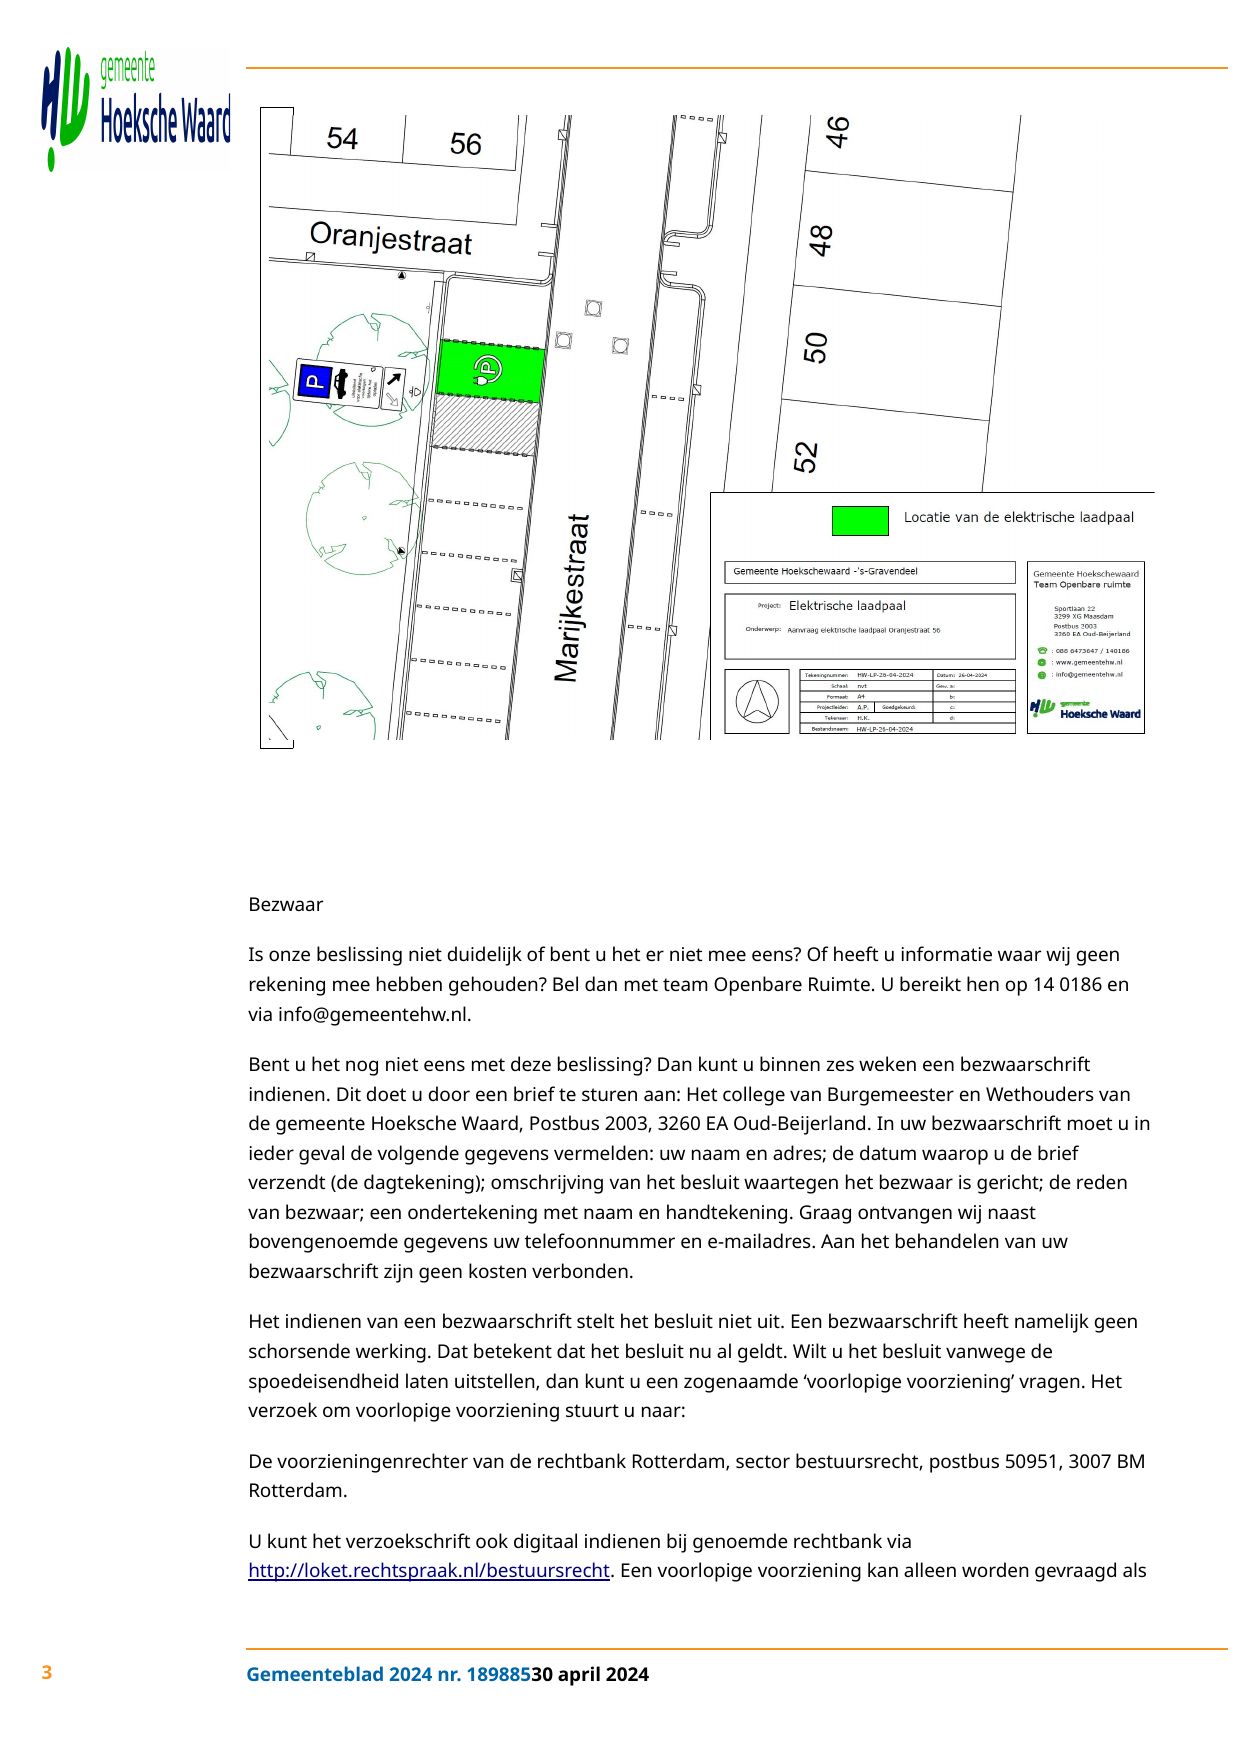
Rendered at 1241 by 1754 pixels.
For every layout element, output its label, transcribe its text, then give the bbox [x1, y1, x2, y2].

text De voorzieningenrechter van de rechtbank Rotterdam, sector bestuursrecht, postbus 50951, 3007 BM Rotterdam. [248, 1448, 1152, 1503]
text U kunt het verzoekschrift ook digitaal indienen bij genoemde rechtbank via http://loket.rechtspraak.nl/bestuursrecht. Een voorlopige voorziening kan alleen worden gevraagd als [248, 1528, 1152, 1583]
picture [268, 115, 1155, 740]
text Bezwaar [248, 891, 1152, 917]
picture [41, 47, 231, 172]
text Is onze beslissing niet duidelijk of bent u het er niet mee eens? Of heeft u informatie waar wij geen rekening mee hebben gehouden? Bel dan met team Openbare Ruimte. U bereikt hen op 14 0186 en via info@gemeentehw.nl. [248, 942, 1152, 1027]
text Bent u het nog niet eens met deze beslissing? Dan kunt u binnen zes weken een bezwaarschrift indienen. Dit doet u door een brief te sturen aan: Het college van Burgemeester en Wethouders van de gemeente Hoeksche Waard, Postbus 2003, 3260 EA Oud-Beijerland. In uw bezwaarschrift moet u in ieder geval de volgende gegevens vermelden: uw naam en adres; de datum waarop u de brief verzendt (de dagtekening); omschrijving van het besluit waartegen het bezwaar is gericht; de reden van bezwaar; een ondertekening met naam en handtekening. Graag ontvangen wij naast bovengenoemde gegevens uw telefoonnummer en e-mailadres. Aan het behandelen van uw bezwaarschrift zijn geen kosten verbonden. [248, 1051, 1152, 1284]
text Het indienen van een bezwaarschrift stelt het besluit niet uit. Een bezwaarschrift heeft namelijk geen schorsende werking. Dat betekent dat het besluit nu al geldt. Wilt u het besluit vanwege de spoedeisendheid laten uitstellen, dan kunt u een zogenaamde ‘voorlopige voorziening’ vragen. Het verzoek om voorlopige voorziening stuurt u naar: [248, 1309, 1152, 1423]
